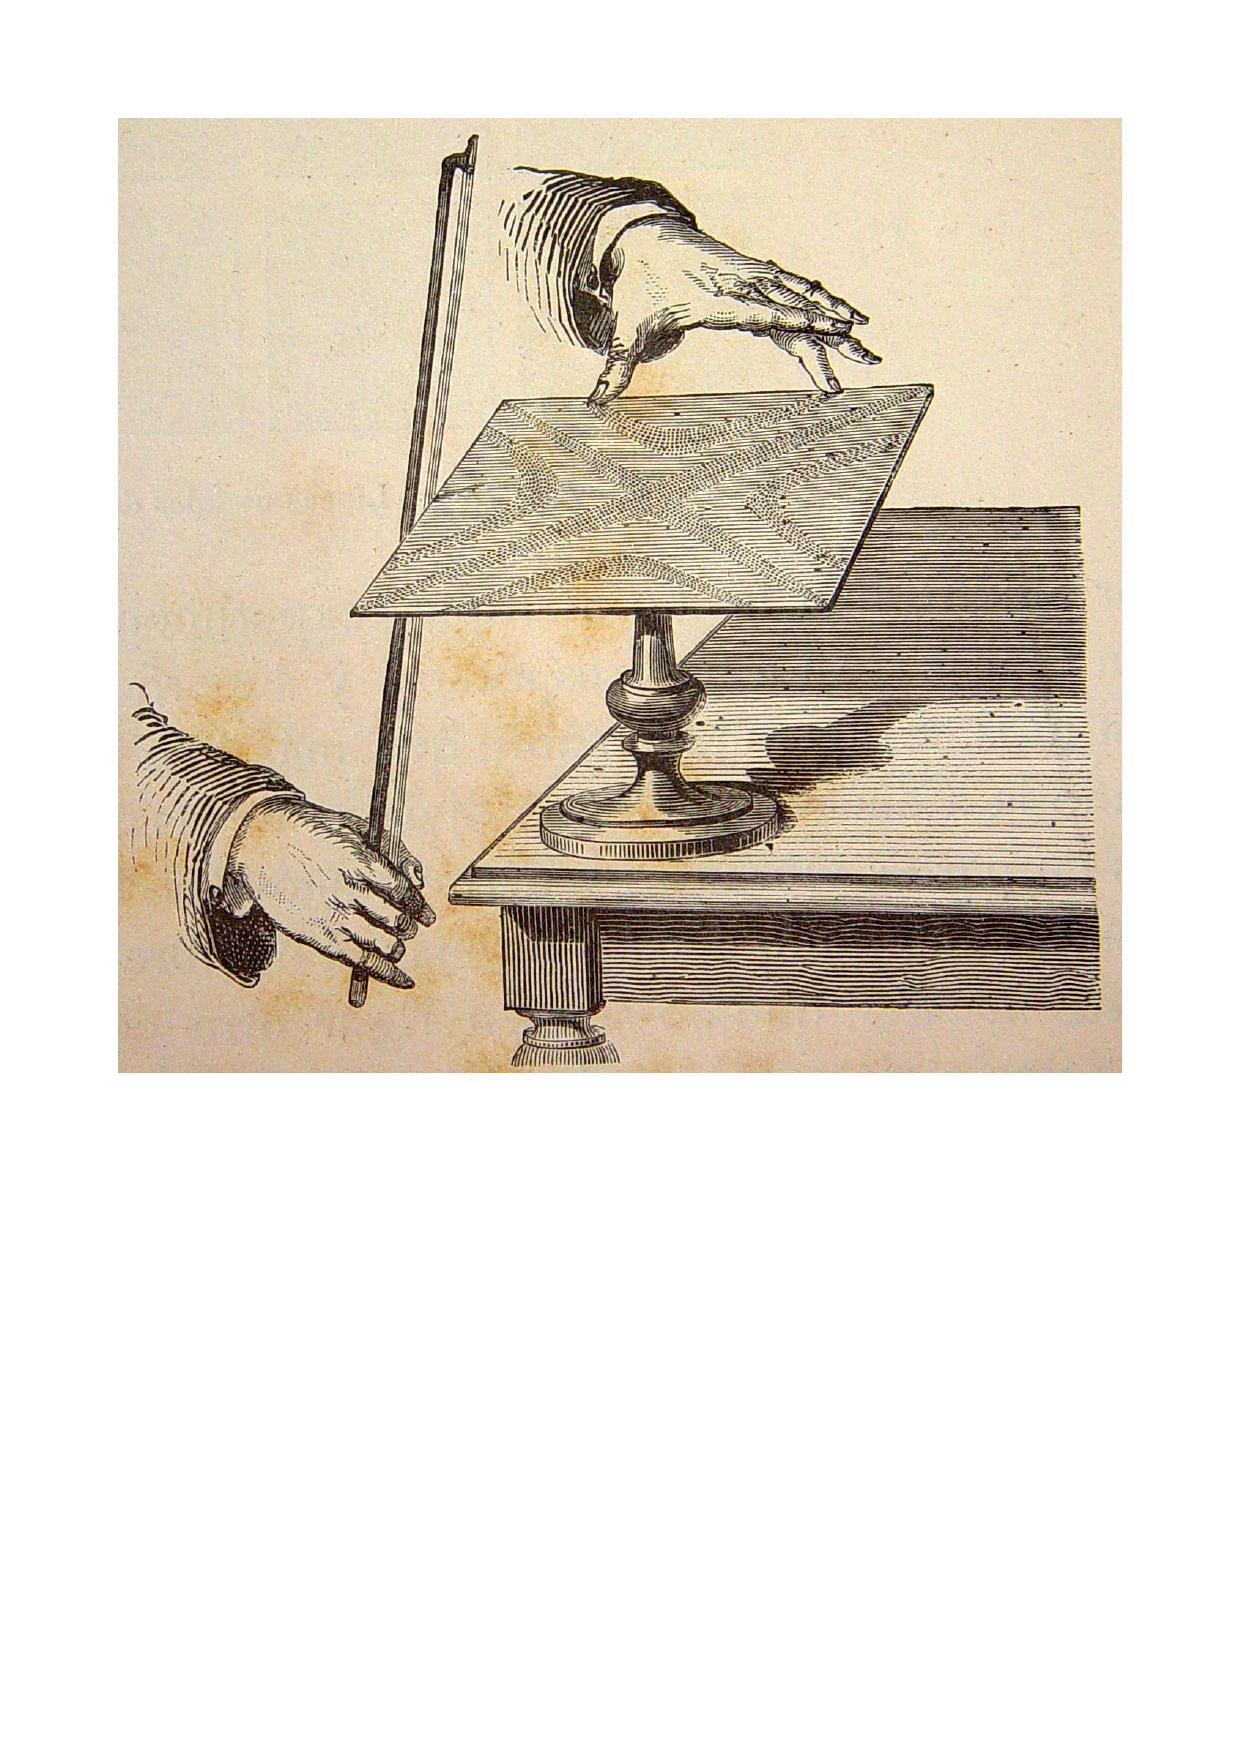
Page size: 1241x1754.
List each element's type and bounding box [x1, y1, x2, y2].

picture [118, 118, 1123, 1073]
